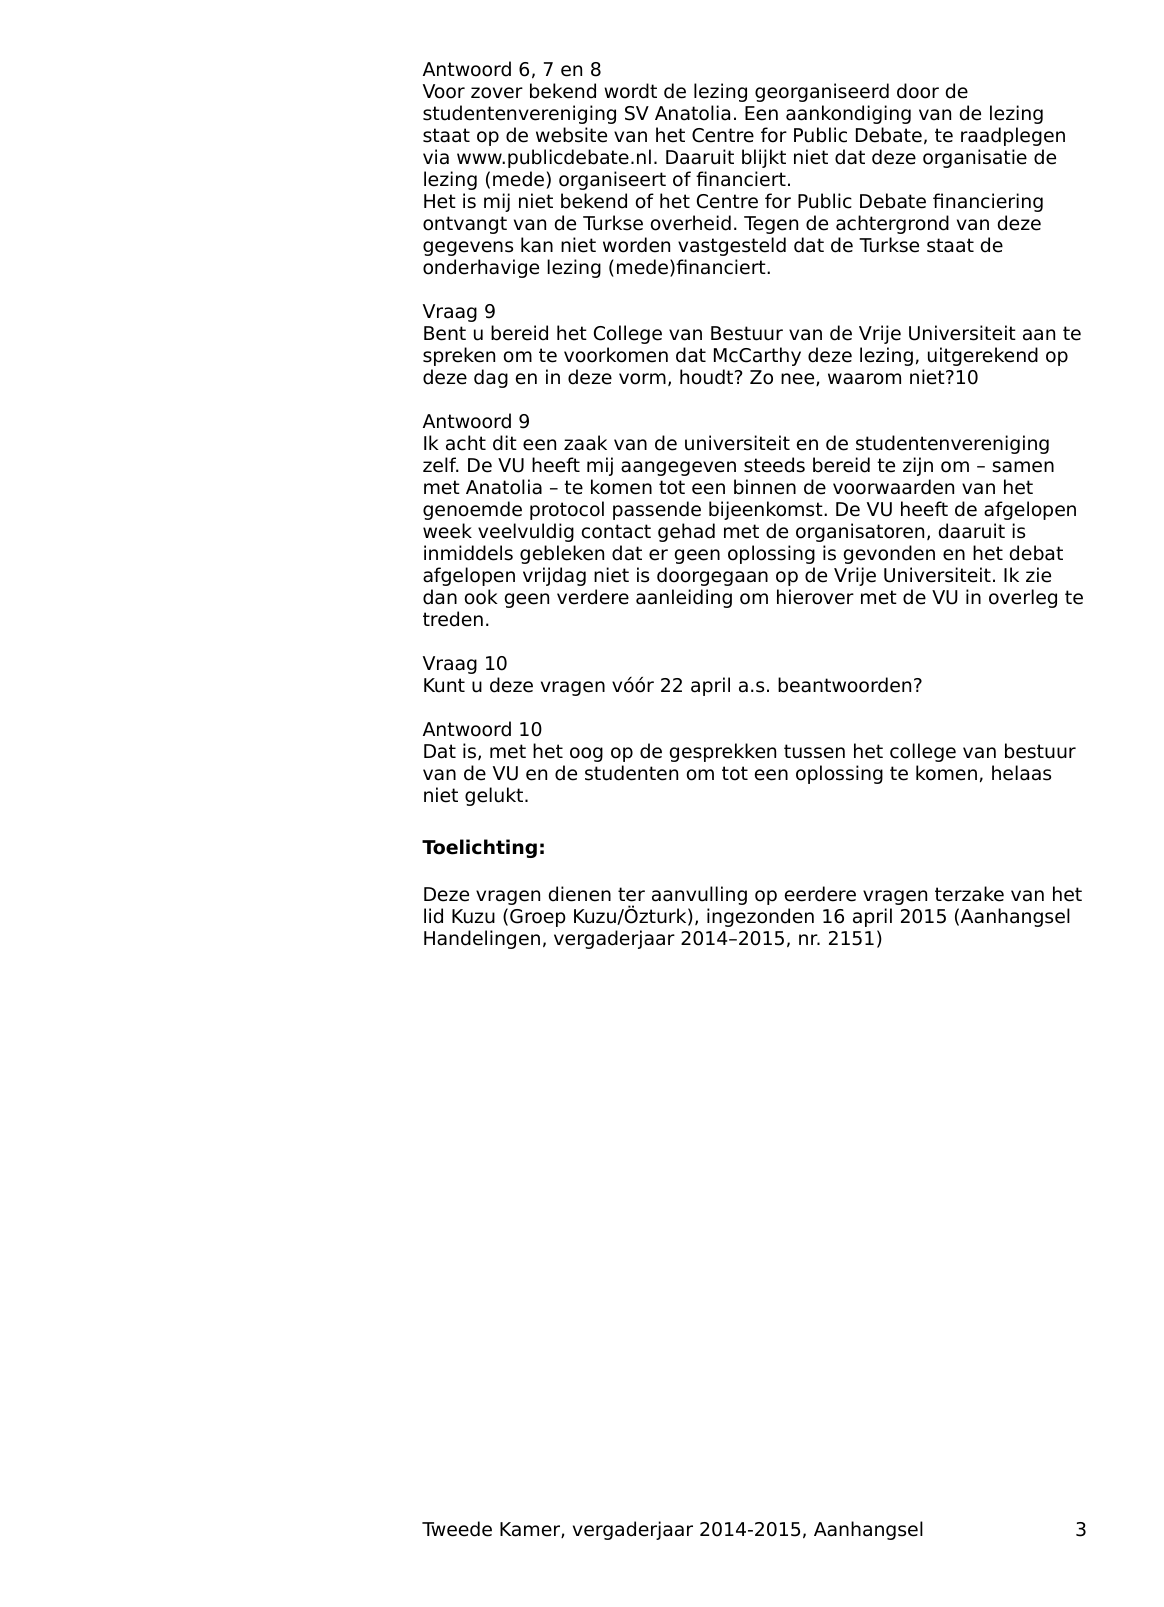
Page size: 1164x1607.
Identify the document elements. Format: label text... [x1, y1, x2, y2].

text Deze vragen dienen ter aanvulling op eerdere vragen terzake van het lid Kuzu (Groep Kuzu/Özturk), ingezonden 16 april 2015 (Aanhangsel Handelingen, vergaderjaar 2014–2015, nr. 2151) [422, 884, 1087, 950]
text Bent u bereid het College van Bestuur van de Vrije Universiteit aan te spreken om te voorkomen dat McCarthy deze lezing, uitgerekend op deze dag en in deze vorm, houdt? Zo nee, waarom niet?10 [422, 323, 1087, 389]
text Antwoord 6, 7 en 8 [422, 59, 1087, 81]
subtitle Toelichting: [422, 837, 1087, 859]
text Vraag 10 [422, 653, 1087, 675]
text Antwoord 9 [422, 411, 1087, 433]
text Vraag 9 [422, 301, 1087, 323]
text Het is mij niet bekend of het Centre for Public Debate financiering ontvangt van de Turkse overheid. Tegen de achtergrond van deze gegevens kan niet worden vastgesteld dat de Turkse staat de onderhavige lezing (mede)financiert. [422, 191, 1087, 279]
text Ik acht dit een zaak van de universiteit en de studentenvereniging zelf. De VU heeft mij aangegeven steeds bereid te zijn om – samen met Anatolia – te komen tot een binnen de voorwaarden van het genoemde protocol passende bijeenkomst. De VU heeft de afgelopen week veelvuldig contact gehad met de organisatoren, daaruit is inmiddels gebleken dat er geen oplossing is gevonden en het debat afgelopen vrijdag niet is doorgegaan op de Vrije Universiteit. Ik zie dan ook geen verdere aanleiding om hierover met de VU in overleg te treden. [422, 433, 1087, 631]
text Antwoord 10 [422, 719, 1087, 741]
text Voor zover bekend wordt de lezing georganiseerd door de studentenvereniging SV Anatolia. Een aankondiging van de lezing staat op de website van het Centre for Public Debate, te raadplegen via www.publicdebate.nl. Daaruit blijkt niet dat deze organisatie de lezing (mede) organiseert of financiert. [422, 81, 1087, 191]
text Dat is, met het oog op de gesprekken tussen het college van bestuur van de VU en de studenten om tot een oplossing te komen, helaas niet gelukt. [422, 741, 1087, 807]
text Kunt u deze vragen vóór 22 april a.s. beantwoorden? [422, 675, 1087, 697]
